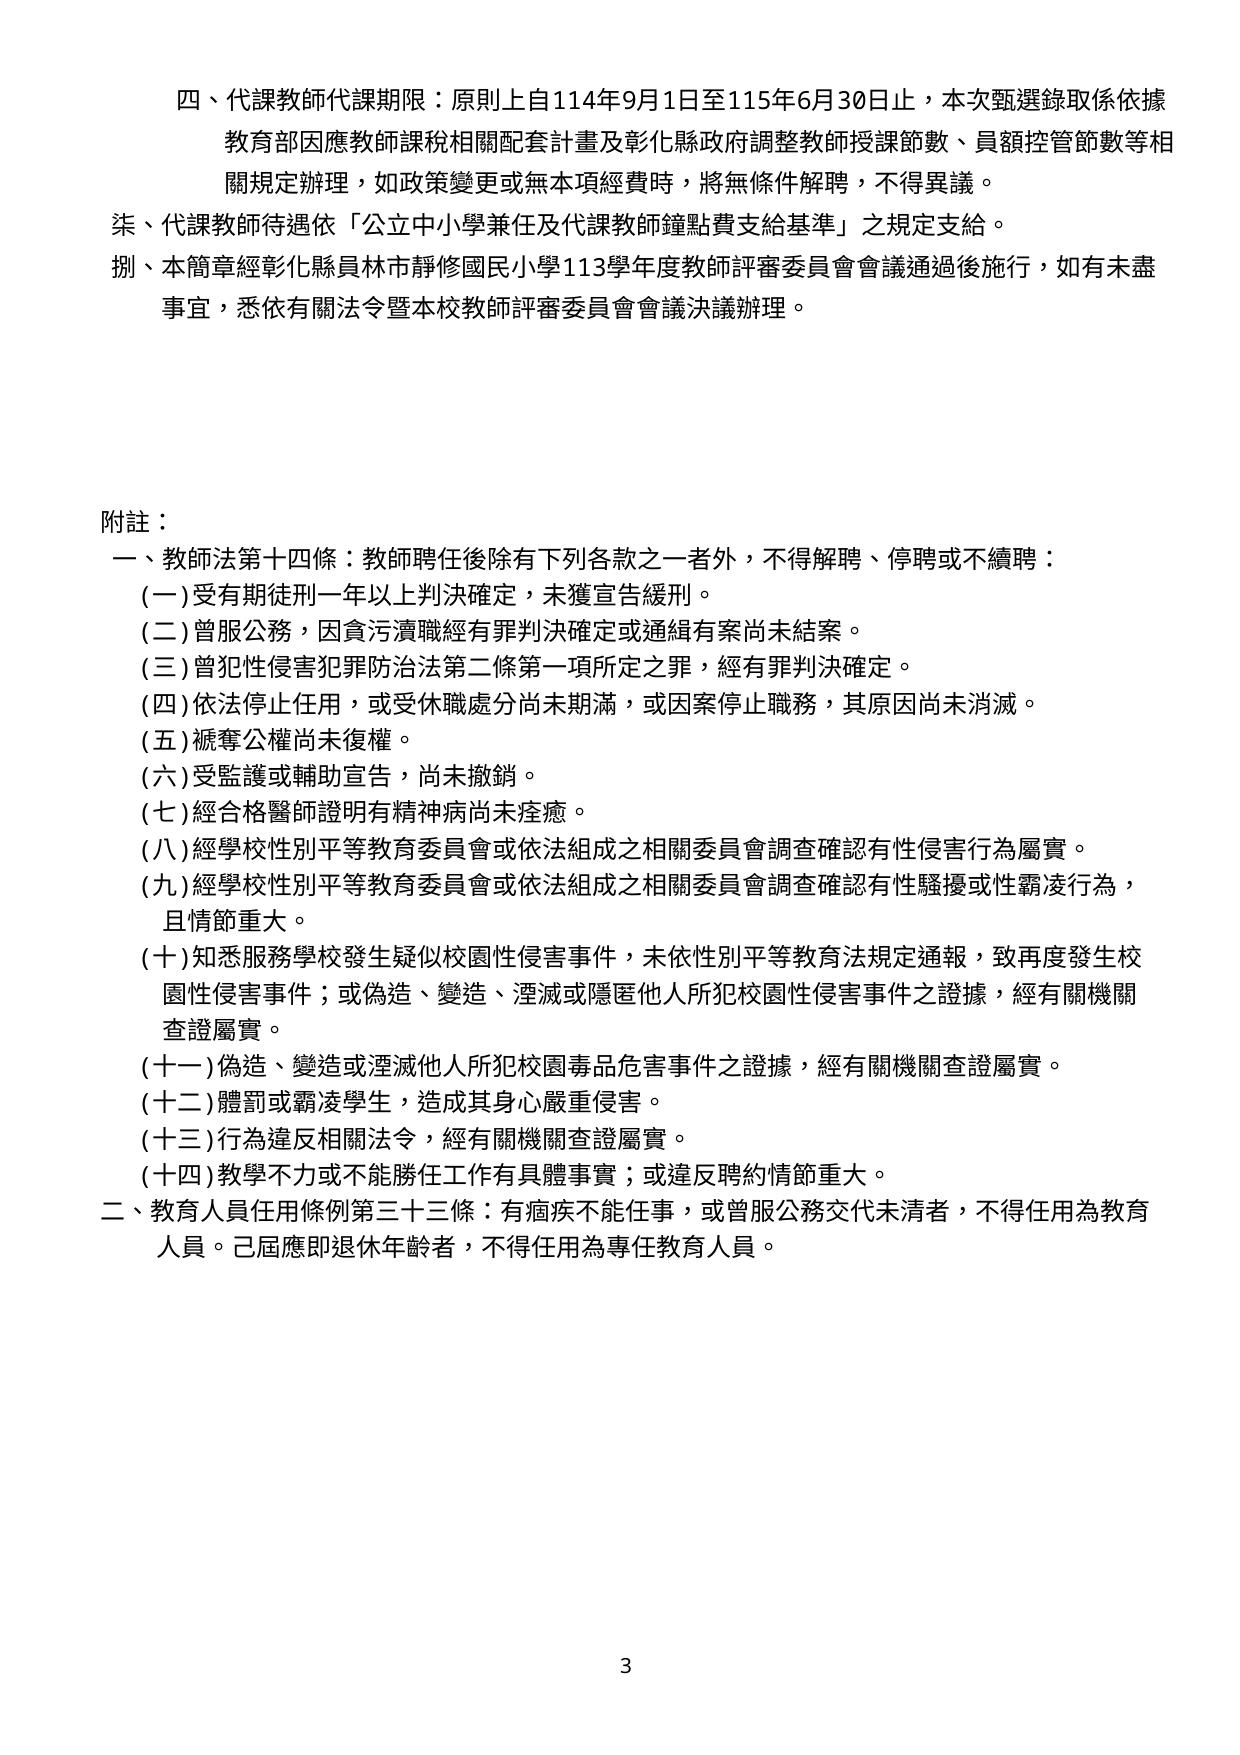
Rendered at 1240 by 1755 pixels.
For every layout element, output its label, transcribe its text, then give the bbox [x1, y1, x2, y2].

text 捌、本簡章經彰化縣員林市靜修國民小學113學年度教師評審委員會會議通過後施行，如有未盡事宜，悉依有關法令暨本校教師評審委員會會議決議辦理。長 教務主任 事主任 校長 [112, 242, 1160, 367]
text 四、代課教師代課期限：原則上自114年9月1日至115年6月30日止，本次甄選錄取係依據教育部因應教師課稅相關配套計畫及彰化縣政府調整教師授課節數、員額控管節數等相關規定辦理，如政策變更或無本項經費時，將無條件解聘，不得異議。 [162, 75, 1177, 200]
text (二)曾服公務，因貪污瀆職經有罪判決確定或通緝有案尚未結案。 [112, 612, 1152, 648]
text 二、教育人員任用條例第三十三條：有痼疾不能任事，或曾服公務交代未清者，不得任用為教育人員。己屆應即退休年齡者，不得任用為專任教育人員。 [100, 1192, 1152, 1264]
text (八)經學校性別平等教育委員會或依法組成之相關委員會調查確認有性侵害行為屬實。 [112, 829, 1152, 865]
text (十四)教學不力或不能勝任工作有具體事實；或違反聘約情節重大。 [112, 1155, 1152, 1192]
text (十一)偽造、變造或湮滅他人所犯校園毒品危害事件之證據，經有關機關查證屬實。 [112, 1047, 1152, 1083]
text (十二)體罰或霸凌學生，造成其身心嚴重侵害。 [112, 1083, 1152, 1119]
text (七)經合格醫師證明有精神病尚未痊癒。 [112, 793, 1152, 829]
text (五)褫奪公權尚未復權。 [112, 720, 1152, 757]
text (九)經學校性別平等教育委員會或依法組成之相關委員會調查確認有性騷擾或性霸凌行為，且情節重大。 [112, 865, 1152, 938]
text (十三)行為違反相關法令，經有關機關查證屬實。 [112, 1119, 1152, 1155]
text 柒、代課教師待遇依「公立中小學兼任及代課教師鐘點費支給基準」之規定支給。 [112, 200, 1160, 242]
text 一、教師法第十四條：教師聘任後除有下列各款之一者外，不得解聘、停聘或不續聘： [112, 539, 1152, 575]
text (十)知悉服務學校發生疑似校園性侵害事件，未依性別平等教育法規定通報，致再度發生校園性侵害事件；或偽造、變造、湮滅或隱匿他人所犯校園性侵害事件之證據，經有關機關查證屬實。 [112, 938, 1152, 1047]
text 附註： [100, 503, 1152, 539]
text (六)受監護或輔助宣告，尚未撤銷。 [112, 757, 1152, 793]
text (四)依法停止任用，或受休職處分尚未期滿，或因案停止職務，其原因尚未消滅。 [112, 684, 1152, 720]
text (三)曾犯性侵害犯罪防治法第二條第一項所定之罪，經有罪判決確定。 [112, 648, 1152, 684]
text (一)受有期徒刑一年以上判決確定，未獲宣告緩刑。 [112, 575, 1152, 612]
